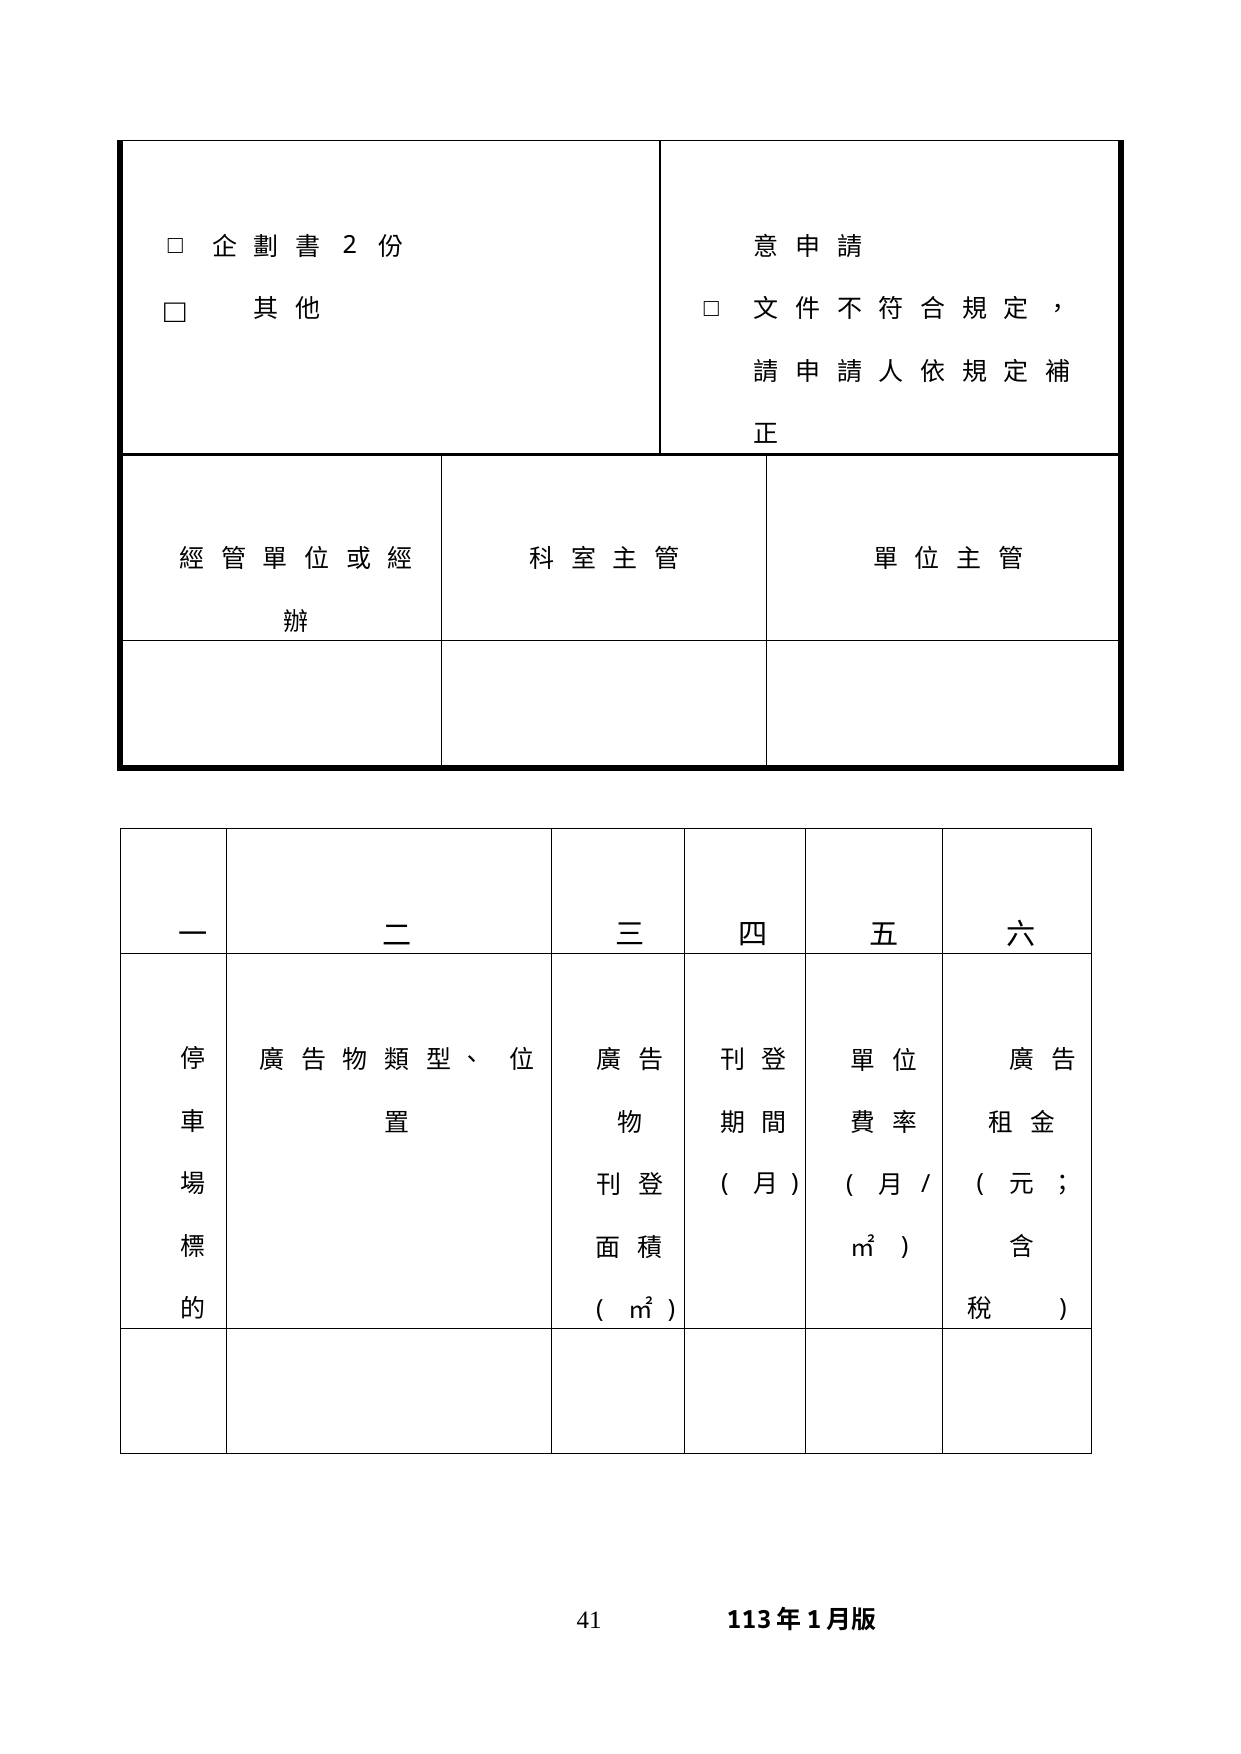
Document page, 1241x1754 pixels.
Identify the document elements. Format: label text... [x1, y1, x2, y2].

table_cell [685, 1329, 805, 1453]
table_cell 廣告物類型、位置 [227, 954, 551, 1328]
table_cell 單位費率 (月/㎡) [806, 954, 942, 1328]
table_cell [943, 1329, 1091, 1453]
table_header 四 [685, 829, 805, 953]
table_cell 廣告租金 (元；含稅) [943, 954, 1091, 1328]
table_header 一 [121, 829, 226, 953]
table_cell [767, 641, 1118, 765]
table_cell [806, 1329, 942, 1453]
table_header 六 [943, 829, 1091, 953]
table_cell 刊登期間 (月) [685, 954, 805, 1328]
table_cell 文件符合規定，同意申請 文件不符合規定，請申請人依規定補正 [661, 141, 1118, 453]
table_cell [227, 1329, 551, 1453]
table_header 五 [806, 829, 942, 953]
table_cell [121, 1329, 226, 1453]
table_cell 科室主管 [442, 456, 766, 640]
table_cell 停車場 標的 [121, 954, 226, 1328]
table_cell [442, 641, 766, 765]
table_cell 經管單位或經辦 [123, 456, 441, 640]
table_cell 單位主管 [767, 456, 1118, 640]
table_cell [552, 1329, 684, 1453]
table_cell [123, 641, 441, 765]
table_header 二 [227, 829, 551, 953]
table_cell □ 本申請簡表 □ 企劃書2份 其他 [123, 141, 659, 453]
table_header 三 [552, 829, 684, 953]
table_cell 廣告物 刊登面積(㎡) [552, 954, 684, 1328]
